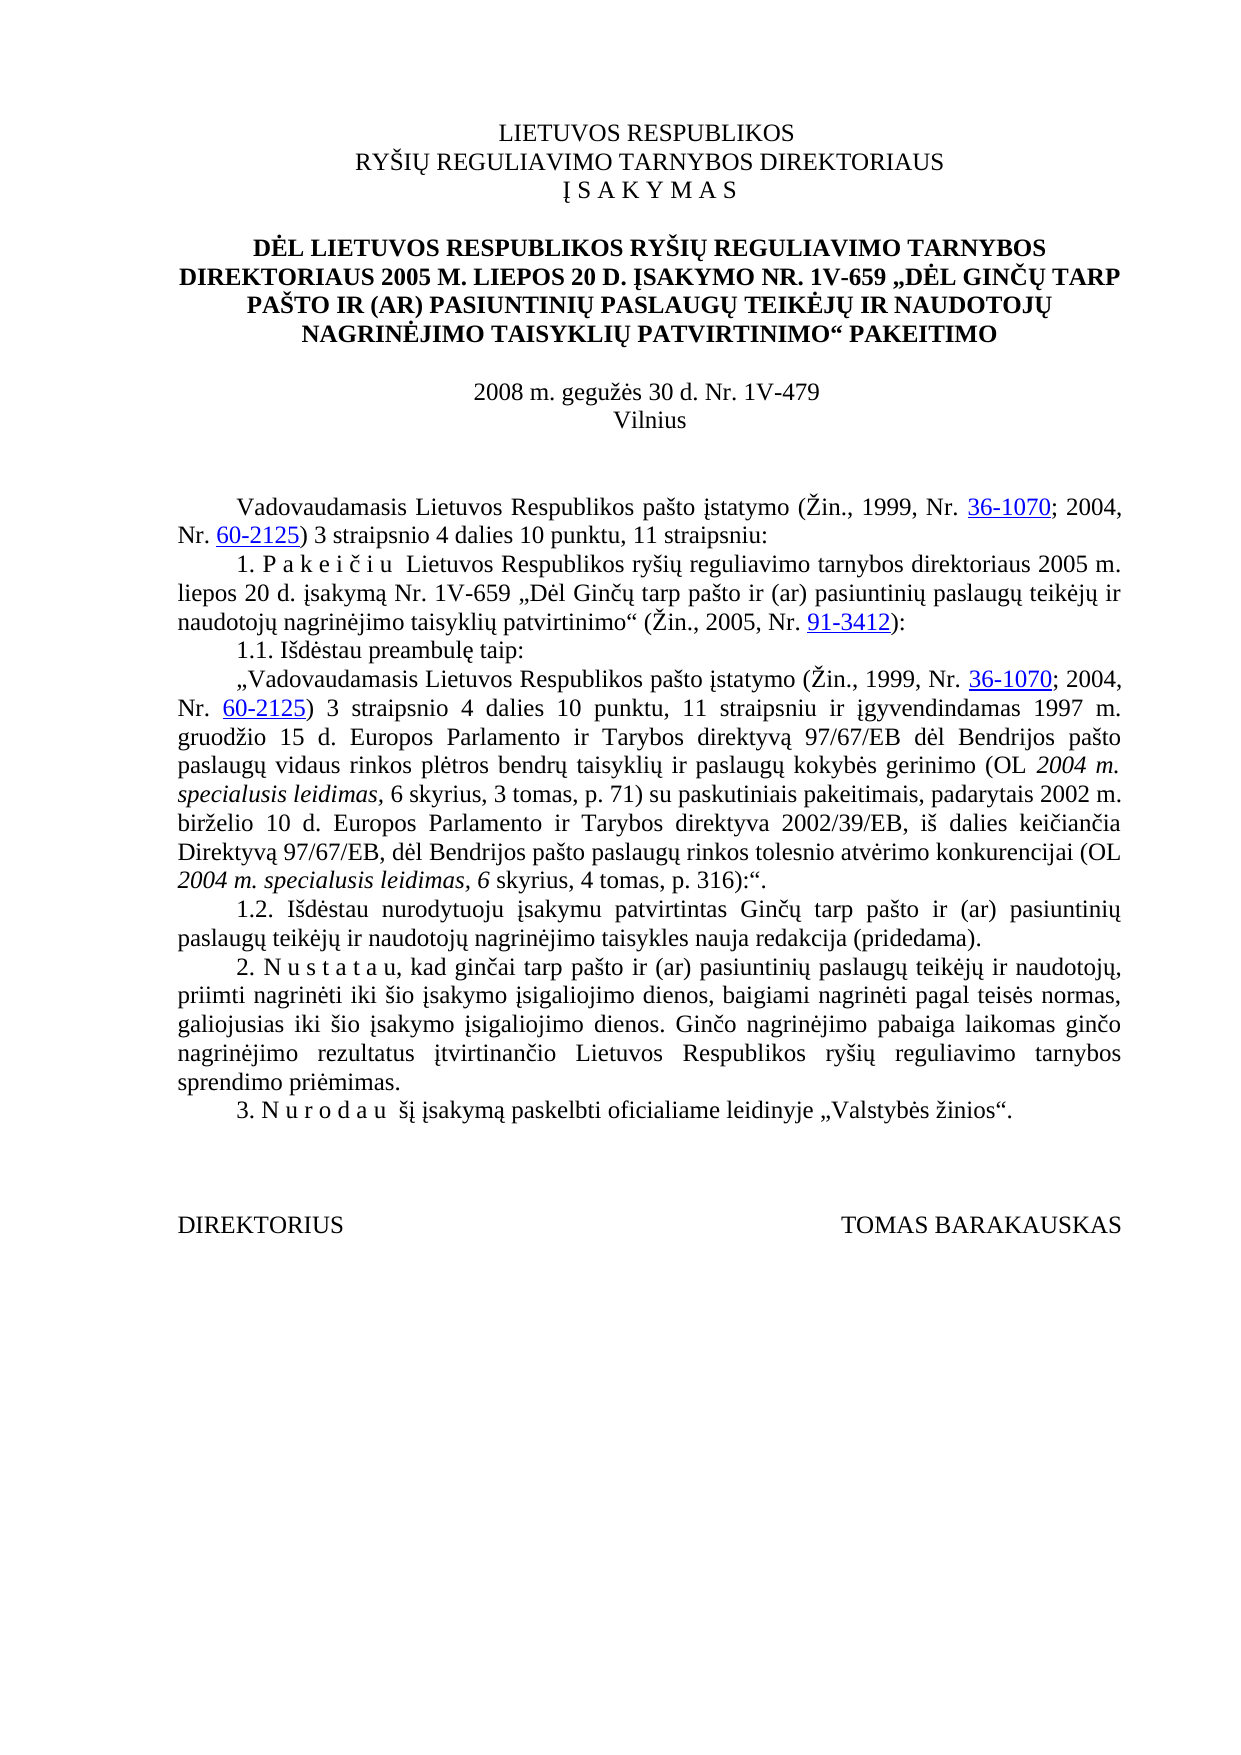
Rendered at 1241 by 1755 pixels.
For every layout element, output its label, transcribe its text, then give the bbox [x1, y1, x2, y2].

text „Vadovaudamasis Lietuvos Respublikos pašto įstatymo (Žin., 1999, Nr. 36-1070; 2004, Nr. 60-2125) 3 straipsnio 4 dalies 10 punktu, 11 straipsniu ir įgyvendindamas 1997 m. gruodžio 15 d. Europos Parlamento ir Tarybos direktyvą 97/67/EB dėl Bendrijos pašto paslaugų vidaus rinkos plėtros bendrų taisyklių ir paslaugų kokybės gerinimo (OL 2004 m. specialusis leidimas, 6 skyrius, 3 tomas, p. 71) su paskutiniais pakeitimais, padarytais 2002 m. birželio 10 d. Europos Parlamento ir Tarybos direktyva 2002/39/EB, iš dalies keičiančia Direktyvą 97/67/EB, dėl Bendrijos pašto paslaugų rinkos tolesnio atvėrimo konkurencijai (OL 2004 m. specialusis leidimas, 6 skyrius, 4 tomas, p. 316):“. [177, 664, 1122, 894]
text Vilnius [177, 406, 1122, 434]
text 2008 m. gegužės 30 d. Nr. 1V-479 [177, 377, 1122, 406]
text ĮSAKYMAS [177, 176, 1122, 204]
text Vadovaudamasis Lietuvos Respublikos pašto įstatymo (Žin., 1999, Nr. 36-1070; 2004, Nr. 60-2125) 3 straipsnio 4 dalies 10 punktu, 11 straipsniu: [177, 492, 1122, 549]
text DĖL LIETUVOS RESPUBLIKOS RYŠIŲ REGULIAVIMO TARNYBOS DIREKTORIAUS 2005 M. LIEPOS 20 D. ĮSAKYMO NR. 1V-659 „DĖL GINČŲ TARP PAŠTO IR (AR) PASIUNTINIŲ PASLAUGŲ TEIKĖJŲ IR NAUDOTOJŲ NAGRINĖJIMO TAISYKLIŲ PATVIRTINIMO“ PAKEITIMO [177, 233, 1122, 348]
text 1. Pakeičiu Lietuvos Respublikos ryšių reguliavimo tarnybos direktoriaus 2005 m. liepos 20 d. įsakymą Nr. 1V-659 „Dėl Ginčų tarp pašto ir (ar) pasiuntinių paslaugų teikėjų ir naudotojų nagrinėjimo taisyklių patvirtinimo“ (Žin., 2005, Nr. 91-3412): [177, 549, 1122, 636]
text 3. Nurodau šį įsakymą paskelbti oficialiame leidinyje „Valstybės žinios“. [177, 1096, 1122, 1124]
text LIETUVOS RESPUBLIKOS RYŠIŲ REGULIAVIMO TARNYBOS DIREKTORIAUS [177, 118, 1122, 176]
text 2. Nustatau, kad ginčai tarp pašto ir (ar) pasiuntinių paslaugų teikėjų ir naudotojų, priimti nagrinėti iki šio įsakymo įsigaliojimo dienos, baigiami nagrinėti pagal teisės normas, galiojusias iki šio įsakymo įsigaliojimo dienos. Ginčo nagrinėjimo pabaiga laikomas ginčo nagrinėjimo rezultatus įtvirtinančio Lietuvos Respublikos ryšių reguliavimo tarnybos sprendimo priėmimas. [177, 952, 1122, 1096]
text 1.1. Išdėstau preambulę taip: [177, 636, 1122, 664]
text 1.2. Išdėstau nurodytuoju įsakymu patvirtintas Ginčų tarp pašto ir (ar) pasiuntinių paslaugų teikėjų ir naudotojų nagrinėjimo taisykles nauja redakcija (pridedama). [177, 894, 1122, 952]
text DIREKTORIUS TOMAS BARAKAUSKAS [177, 1211, 1122, 1239]
